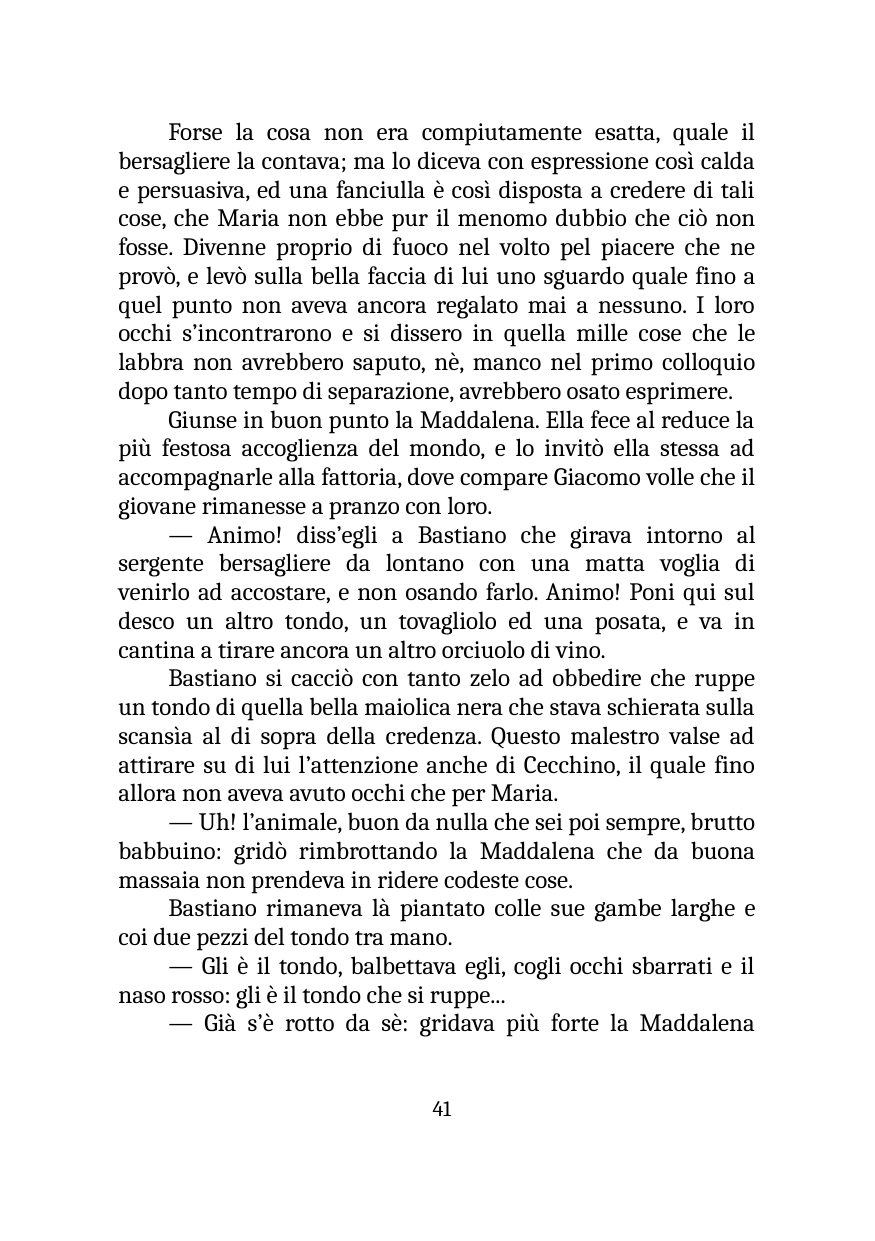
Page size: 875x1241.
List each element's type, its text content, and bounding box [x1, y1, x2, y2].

text Bastiano si cacciò con tanto zelo ad obbedire che ruppe un tondo di quella bella maiolica nera che stava schierata sulla scansìa al di sopra della credenza. Questo malestro valse ad attirare su di lui l’attenzione anche di Cecchino, il quale fino allora non aveva avuto occhi che per Maria. [118, 664, 756, 808]
text Forse la cosa non era compiutamente esatta, quale il bersagliere la contava; ma lo diceva con espressione così calda e persuasiva, ed una fanciulla è così disposta a credere di tali cose, che Maria non ebbe pur il menomo dubbio che ciò non fosse. Divenne proprio di fuoco nel volto pel piacere che ne provò, e levò sulla bella faccia di lui uno sguardo quale fino a quel punto non aveva ancora regalato mai a nessuno. I loro occhi s’incontrarono e si dissero in quella mille cose che le labbra non avrebbero saputo, nè, manco nel primo colloquio dopo tanto tempo di separazione, avrebbero osato esprimere. [118, 118, 756, 406]
text — Uh! l’animale, buon da nulla che sei poi sempre, brutto babbuino: gridò rimbrottando la Maddalena che da buona massaia non prendeva in ridere codeste cose. [118, 808, 756, 894]
text — Animo! diss’egli a Bastiano che girava intorno al sergente bersagliere da lontano con una matta voglia di venirlo ad accostare, e non osando farlo. Animo! Poni qui sul desco un altro tondo, un tovagliolo ed una posata, e va in cantina a tirare ancora un altro orciuolo di vino. [118, 521, 756, 664]
text — Già s’è rotto da sè: gridava più forte la Maddalena [118, 1009, 756, 1038]
text Bastiano rimaneva là piantato colle sue gambe larghe e coi due pezzi del tondo tra mano. [118, 894, 756, 952]
text — Gli è il tondo, balbettava egli, cogli occhi sbarrati e il naso rosso: gli è il tondo che si ruppe... [118, 952, 756, 1009]
text Giunse in buon punto la Maddalena. Ella fece al reduce la più festosa accoglienza del mondo, e lo invitò ella stessa ad accompagnarle alla fattoria, dove compare Giacomo volle che il giovane rimanesse a pranzo con loro. [118, 406, 756, 521]
